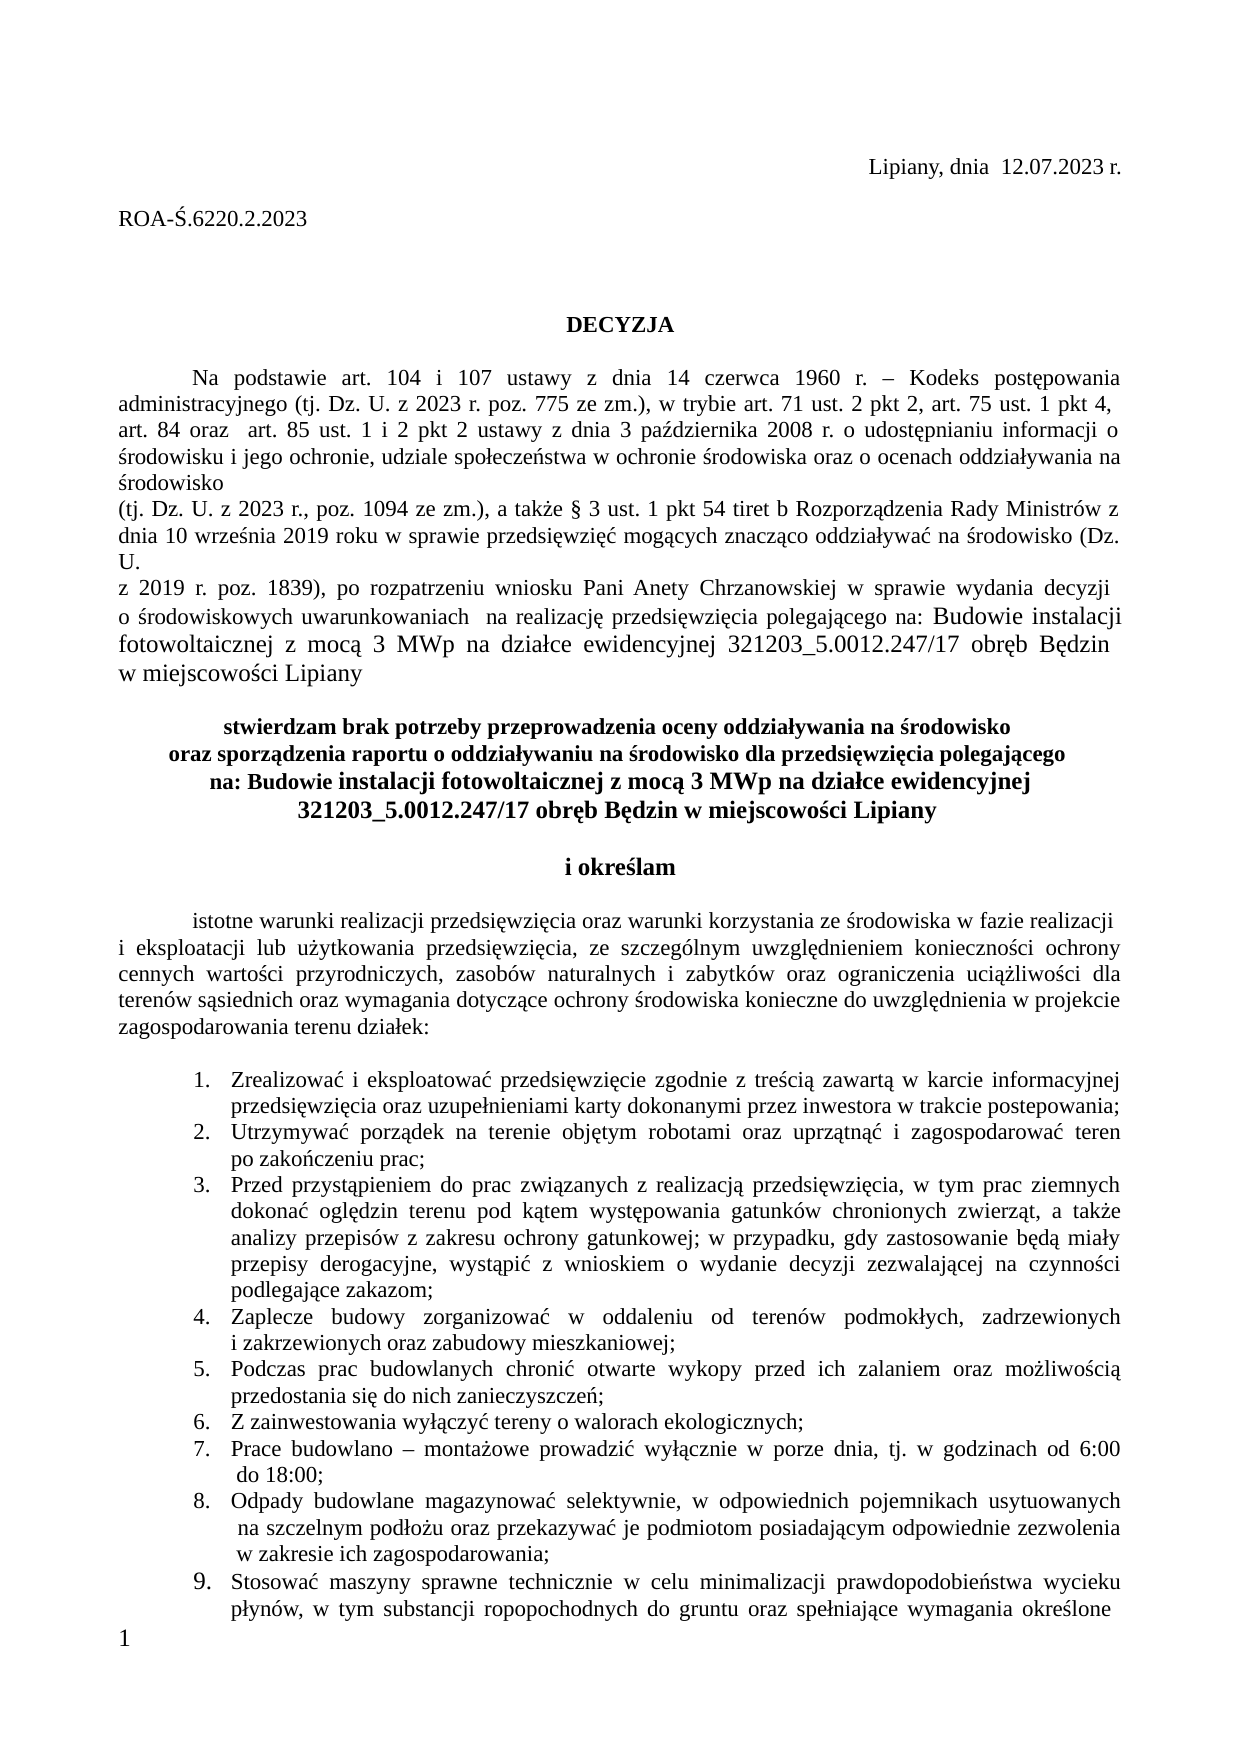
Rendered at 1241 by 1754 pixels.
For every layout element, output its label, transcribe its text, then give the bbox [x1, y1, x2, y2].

list Utrzymywać porządek na terenie objętym robotami oraz uprzątnąć i zagospodarować teren po zakończeniu prac; [193, 1118, 1122, 1171]
text stwierdzam brak potrzeby przeprowadzenia oceny oddziaływania na środowisko [118, 713, 1122, 740]
text Na podstawie art. 104 i 107 ustawy z dnia 14 czerwca 1960 r. – Kodeks postępowania administracyjnego (tj. Dz. U. z 2023 r. poz. 775 ze zm.), w trybie art. 71 ust. 2 pkt 2, art. 75 ust. 1 pkt 4, art. 84 oraz art. 85 ust. 1 i 2 pkt 2 ustawy z dnia 3 października 2008 r. o udostępnianiu informacji o środowisku i jego ochronie, udziale społeczeństwa w ochronie środowiska oraz o ocenach oddziaływania na środowisko (tj. Dz. U. z 2023 r., poz. 1094 ze zm.), a także § 3 ust. 1 pkt 54 tiret b Rozporządzenia Rady Ministrów z dnia 10 września 2019 roku w sprawie przedsięwzięć mogących znacząco oddziaływać na środowisko (Dz. U. z 2019 r. poz. 1839), po rozpatrzeniu wniosku Pani Anety Chrzanowskiej w sprawie wydania decyzji o środowiskowych uwarunkowaniach na realizację przedsięwzięcia polegającego na: Budowie instalacji fotowoltaicznej z mocą 3 MWp na działce ewidencyjnej 321203_5.0012.247/17 obręb Będzin w miejscowości Lipiany [118, 364, 1122, 687]
list Z zainwestowania wyłączyć tereny o walorach ekologicznych; [193, 1408, 1122, 1434]
text DECYZJA [118, 311, 1122, 337]
text oraz sporządzenia raportu o oddziaływaniu na środowisko dla przedsięwzięcia polegającego na: Budowie instalacji fotowoltaicznej z mocą 3 MWp na działce ewidencyjnej 321203_5.0012.247/17 obręb Będzin w miejscowości Lipiany [118, 740, 1122, 824]
text i określam [118, 852, 1122, 881]
list Podczas prac budowlanych chronić otwarte wykopy przed ich zalaniem oraz możliwością przedostania się do nich zanieczyszczeń; [193, 1356, 1122, 1408]
list Przed przystąpieniem do prac związanych z realizacją przedsięwzięcia, w tym prac ziemnych dokonać oględzin terenu pod kątem występowania gatunków chronionych zwierząt, a także analizy przepisów z zakresu ochrony gatunkowej; w przypadku, gdy zastosowanie będą miały przepisy derogacyjne, wystąpić z wnioskiem o wydanie decyzji zezwalającej na czynności podlegające zakazom; [193, 1171, 1122, 1303]
list Stosować maszyny sprawne technicznie w celu minimalizacji prawdopodobieństwa wycieku płynów, w tym substancji ropopochodnych do gruntu oraz spełniające wymagania określone [193, 1566, 1122, 1621]
list Odpady budowlane magazynować selektywnie, w odpowiednich pojemnikach usytuowanych na szczelnym podłożu oraz przekazywać je podmiotom posiadającym odpowiednie zezwolenia w zakresie ich zagospodarowania; [193, 1487, 1122, 1566]
text istotne warunki realizacji przedsięwzięcia oraz warunki korzystania ze środowiska w fazie realizacji i eksploatacji lub użytkowania przedsięwzięcia, ze szczególnym uwzględnieniem konieczności ochrony cennych wartości przyrodniczych, zasobów naturalnych i zabytków oraz ograniczenia uciążliwości dla terenów sąsiednich oraz wymagania dotyczące ochrony środowiska konieczne do uwzględnienia w projekcie zagospodarowania terenu działek: [118, 907, 1122, 1039]
text ROA-Ś.6220.2.2023 [118, 206, 1122, 232]
text Lipiany, dnia 12.07.2023 r. [118, 153, 1122, 179]
list Zaplecze budowy zorganizować w oddaleniu od terenów podmokłych, zadrzewionych i zakrzewionych oraz zabudowy mieszkaniowej; [193, 1303, 1122, 1356]
list Zrealizować i eksploatować przedsięwzięcie zgodnie z treścią zawartą w karcie informacyjnej przedsięwzięcia oraz uzupełnieniami karty dokonanymi przez inwestora w trakcie postepowania; [193, 1066, 1122, 1118]
list Prace budowlano – montażowe prowadzić wyłącznie w porze dnia, tj. w godzinach od 6:00 do 18:00; [193, 1434, 1122, 1487]
